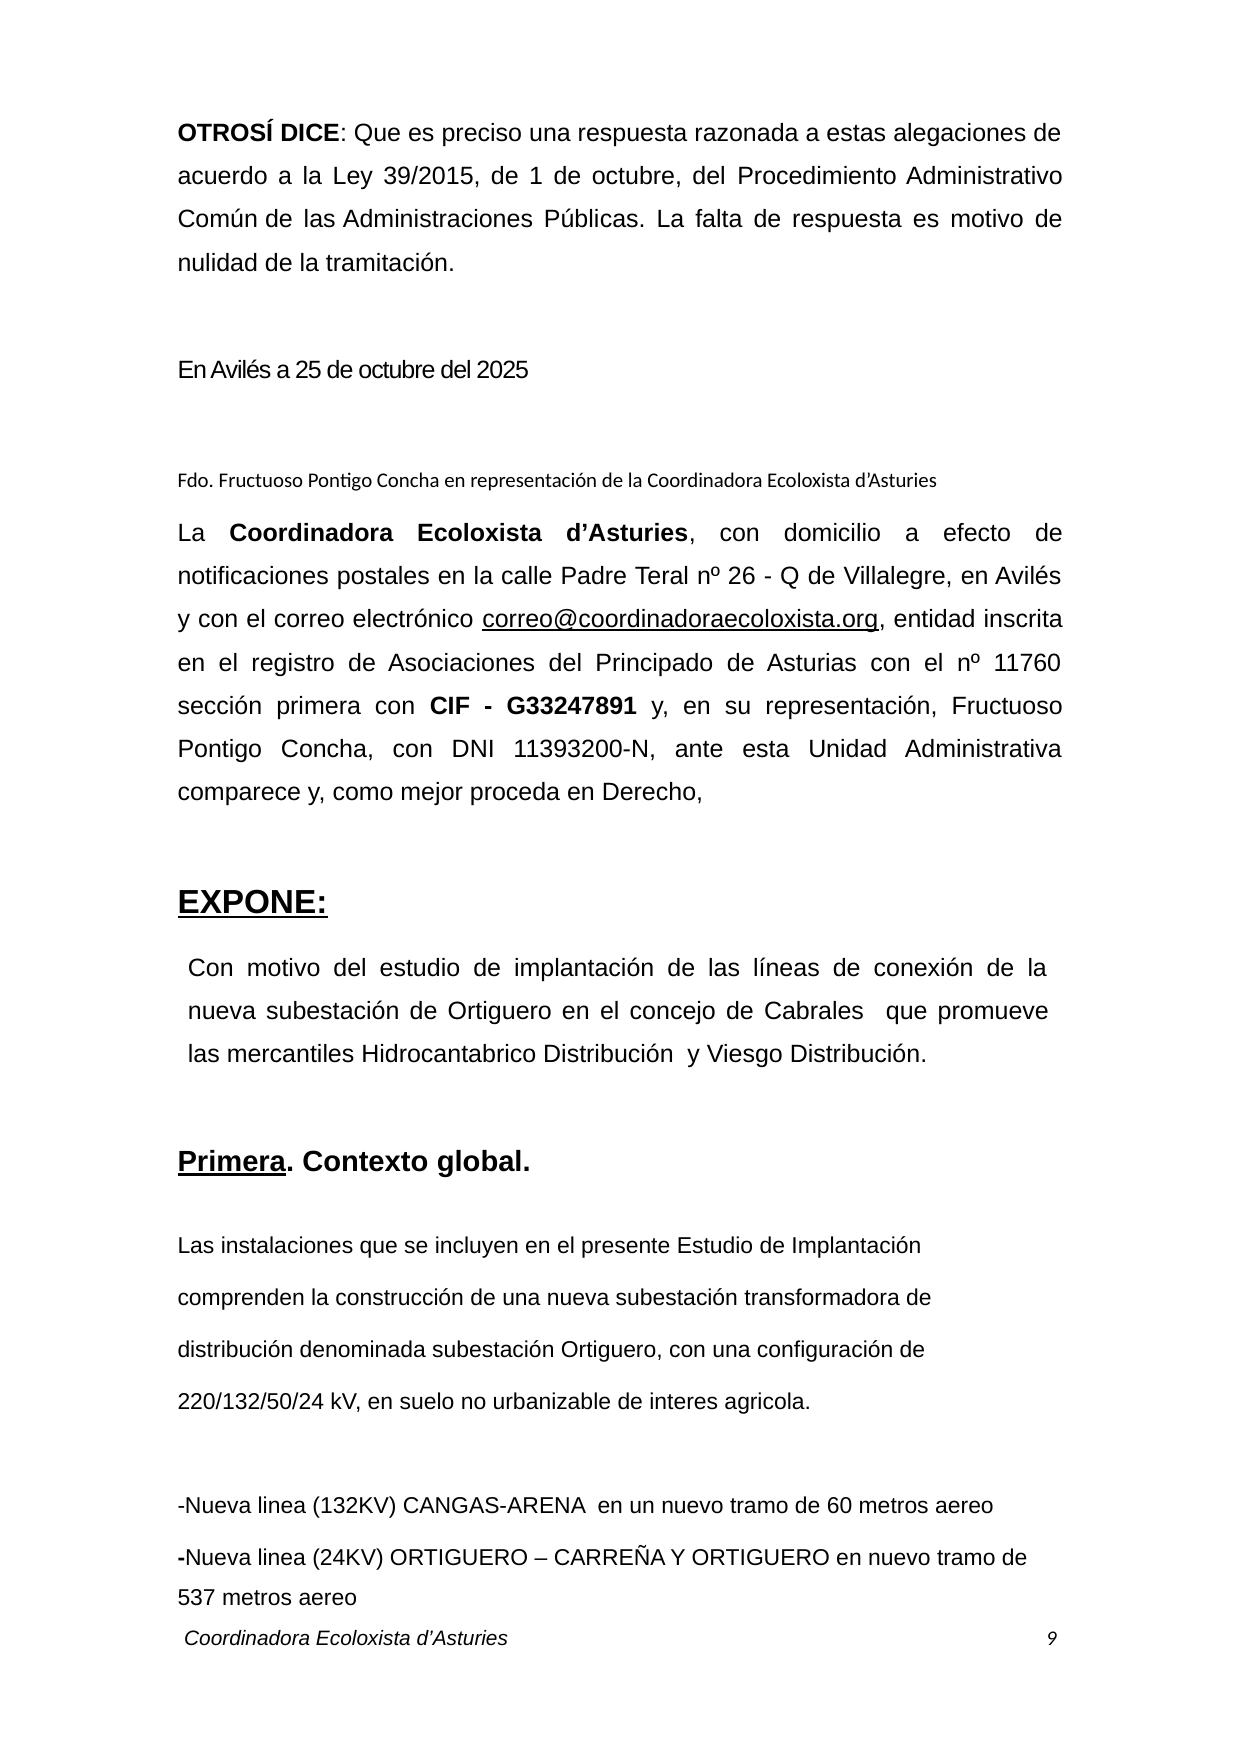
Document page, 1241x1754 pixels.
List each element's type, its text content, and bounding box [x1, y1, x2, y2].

text OTROSÍ DICE: Que es preciso una respuesta razonada a estas alegaciones de acuerdo a la Ley 39/2015, de 1 de octubre, del Procedimiento Administrativo Común de las Administraciones Públicas. La falta de respuesta es motivo de nulidad de la tramitación. [177, 118, 1063, 276]
text -Nueva linea (132KV) CANGAS-ARENA en un nuevo tramo de 60 metros aereo [177, 1492, 1063, 1518]
text La Coordinadora Ecoloxista d’Asturies, con domicilio a efecto de notificaciones postales en la calle Padre Teral nº 26 - Q de Villalegre, en Avilés y con el correo electrónico correo@coordinadoraecoloxista.org, entidad inscrita en el registro de Asociaciones del Principado de Asturias con el nº 11760 sección primera con CIF - G33247891 y, en su representación, Fructuoso Pontigo Concha, con DNI 11393200-N, ante esta Unidad Administrativa comparece y, como mejor proceda en Derecho, [177, 518, 1063, 806]
text 220/132/50/24 kV, en suelo no urbanizable de interes agricola. [177, 1388, 1063, 1414]
text Con motivo del estudio de implantación de las líneas de conexión de la nueva subestación de Ortiguero en el concejo de Cabrales que promueve las mercantiles Hidrocantabrico Distribución y Viesgo Distribución. [188, 953, 1049, 1068]
text distribución denominada subestación Ortiguero, con una configuración de [177, 1336, 1063, 1362]
text Fdo. Fructuoso Pontigo Concha en representación de la Coordinadora Ecoloxista d’Asturies [177, 467, 1063, 492]
text -Nueva linea (24KV) ORTIGUERO – CARREÑA Y ORTIGUERO en nuevo tramo de 537 metros aereo [177, 1544, 1063, 1610]
subtitle Primera. Contexto global. [177, 1144, 1063, 1177]
text comprenden la construcción de una nueva subestación transformadora de [177, 1284, 1063, 1311]
text En Avilés a 25 de octubre del 2025 [177, 355, 1063, 383]
text Las instalaciones que se incluyen en el presente Estudio de Implantación [177, 1232, 1063, 1258]
text EXPONE: [177, 883, 1063, 921]
